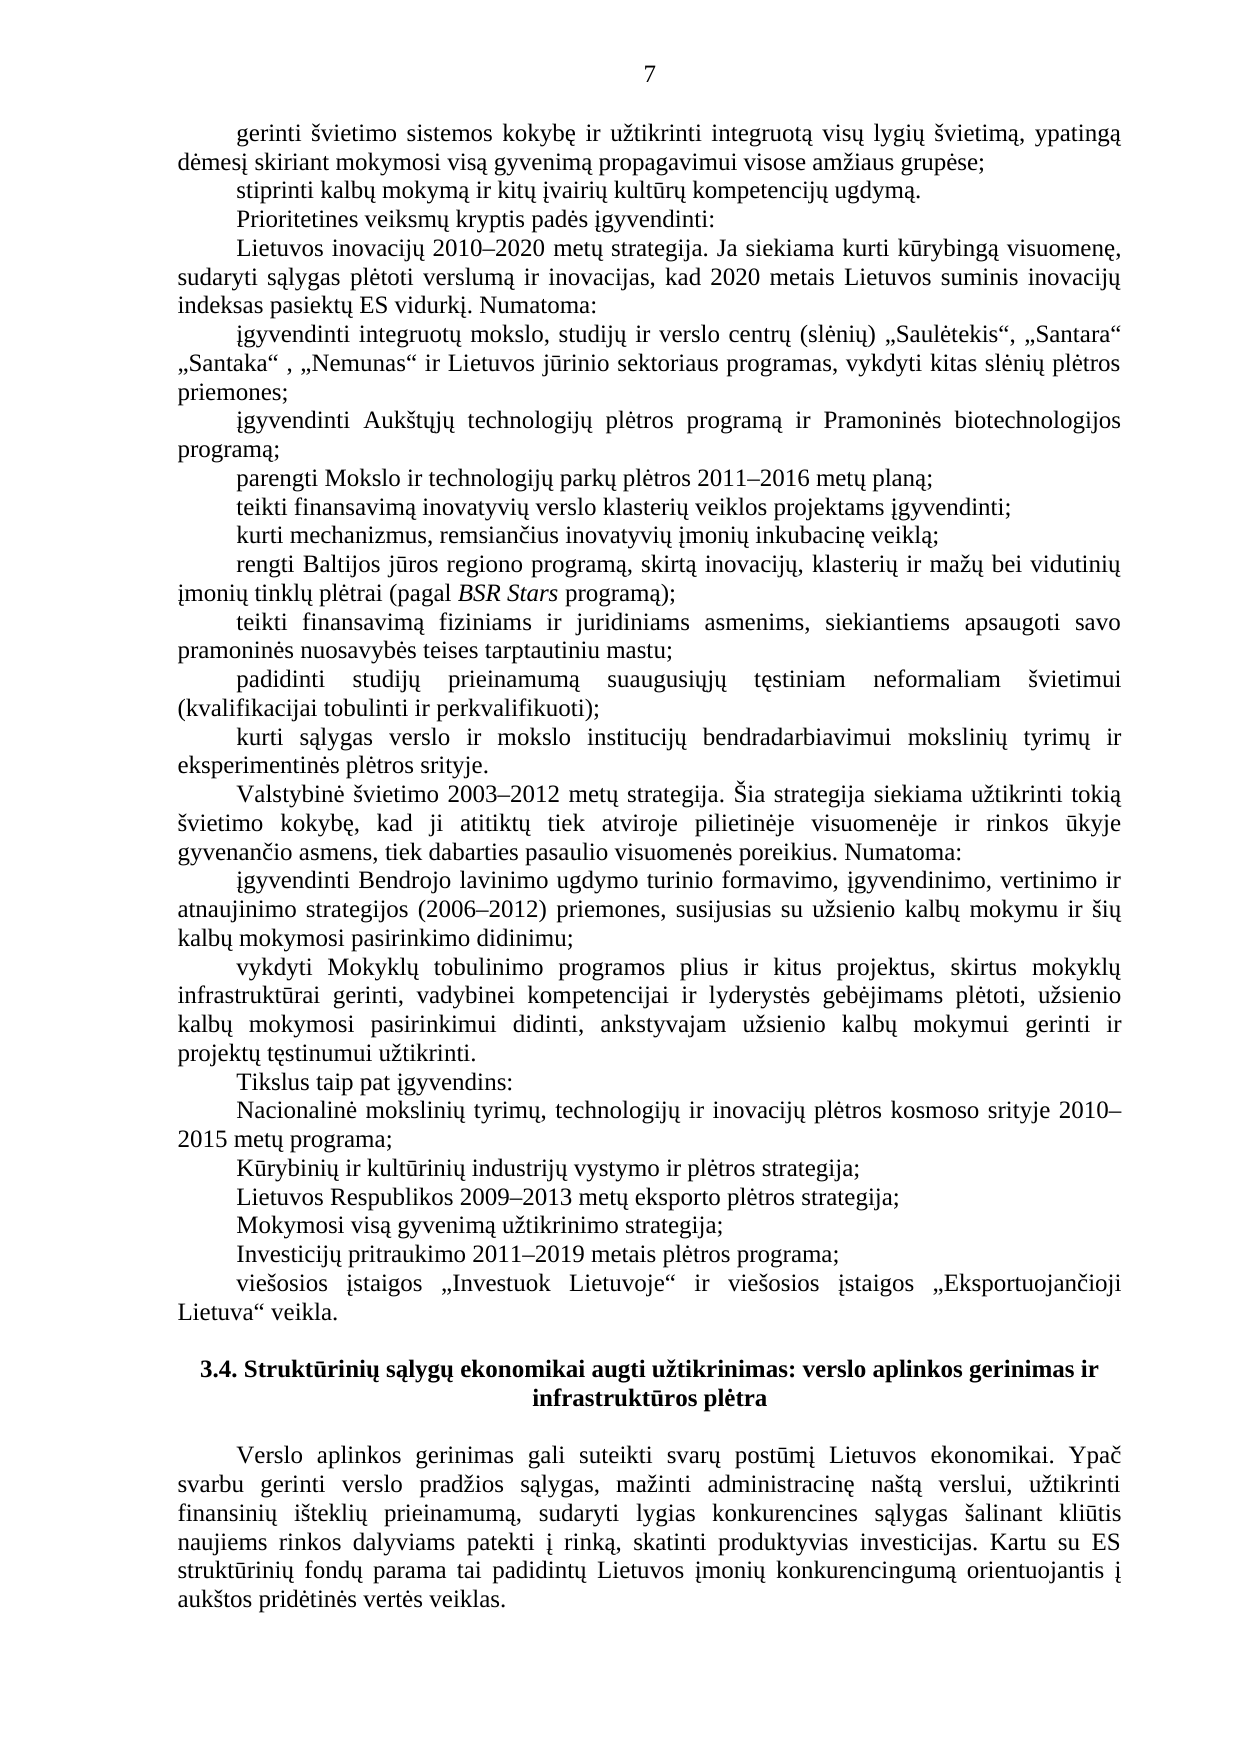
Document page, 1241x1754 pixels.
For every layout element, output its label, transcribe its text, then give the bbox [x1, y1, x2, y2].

text Kūrybinių ir kultūrinių industrijų vystymo ir plėtros strategija; [177, 1153, 1122, 1182]
text Tikslus taip pat įgyvendins: [177, 1067, 1122, 1096]
text Nacionalinė mokslinių tyrimų, technologijų ir inovacijų plėtros kosmoso srityje 2010–2015 metų programa; [177, 1096, 1122, 1153]
text vykdyti Mokyklų tobulinimo programos plius ir kitus projektus, skirtus mokyklų infrastruktūrai gerinti, vadybinei kompetencijai ir lyderystės gebėjimams plėtoti, užsienio kalbų mokymosi pasirinkimui didinti, ankstyvajam užsienio kalbų mokymui gerinti ir projektų tęstinumui užtikrinti. [177, 952, 1122, 1067]
text įgyvendinti Bendrojo lavinimo ugdymo turinio formavimo, įgyvendinimo, vertinimo ir atnaujinimo strategijos (2006–2012) priemones, susijusias su užsienio kalbų mokymu ir šių kalbų mokymosi pasirinkimo didinimu; [177, 866, 1122, 952]
text Lietuvos Respublikos 2009–2013 metų eksporto plėtros strategija; [177, 1182, 1122, 1211]
text rengti Baltijos jūros regiono programą, skirtą inovacijų, klasterių ir mažų bei vidutinių įmonių tinklų plėtrai (pagal BSR Stars programą); [177, 549, 1122, 607]
text Mokymosi visą gyvenimą užtikrinimo strategija; [177, 1211, 1122, 1239]
text Prioritetines veiksmų kryptis padės įgyvendinti: [177, 204, 1122, 233]
text viešosios įstaigos „Investuok Lietuvoje“ ir viešosios įstaigos „Eksportuojančioji Lietuva“ veikla. [177, 1268, 1122, 1326]
text Lietuvos inovacijų 2010–2020 metų strategija. Ja siekiama kurti kūrybingą visuomenę, sudaryti sąlygas plėtoti verslumą ir inovacijas, kad 2020 metais Lietuvos suminis inovacijų indeksas pasiektų ES vidurkį. Numatoma: [177, 233, 1122, 319]
text gerinti švietimo sistemos kokybę ir užtikrinti integruotą visų lygių švietimą, ypatingą dėmesį skiriant mokymosi visą gyvenimą propagavimui visose amžiaus grupėse; [177, 118, 1122, 176]
text 3.4. Struktūrinių sąlygų ekonomikai augti užtikrinimas: verslo aplinkos gerinimas ir infrastruktūros plėtra [177, 1354, 1122, 1412]
text stiprinti kalbų mokymą ir kitų įvairių kultūrų kompetencijų ugdymą. [177, 176, 1122, 204]
text Verslo aplinkos gerinimas gali suteikti svarų postūmį Lietuvos ekonomikai. Ypač svarbu gerinti verslo pradžios sąlygas, mažinti administracinę naštą verslui, užtikrinti finansinių išteklių prieinamumą, sudaryti lygias konkurencines sąlygas šalinant kliūtis naujiems rinkos dalyviams patekti į rinką, skatinti produktyvias investicijas. Kartu su ES struktūrinių fondų parama tai padidintų Lietuvos įmonių konkurencingumą orientuojantis į aukštos pridėtinės vertės veiklas. [177, 1441, 1122, 1613]
text įgyvendinti integruotų mokslo, studijų ir verslo centrų (slėnių) „Saulėtekis“, „Santara“ „Santaka“ , „Nemunas“ ir Lietuvos jūrinio sektoriaus programas, vykdyti kitas slėnių plėtros priemones; [177, 319, 1122, 406]
text padidinti studijų prieinamumą suaugusiųjų tęstiniam neformaliam švietimui (kvalifikacijai tobulinti ir perkvalifikuoti); [177, 664, 1122, 722]
text Investicijų pritraukimo 2011–2019 metais plėtros programa; [177, 1239, 1122, 1268]
text kurti mechanizmus, remsiančius inovatyvių įmonių inkubacinę veiklą; [177, 521, 1122, 549]
text įgyvendinti Aukštųjų technologijų plėtros programą ir Pramoninės biotechnologijos programą; [177, 406, 1122, 463]
text Valstybinė švietimo 2003–2012 metų strategija. Šia strategija siekiama užtikrinti tokią švietimo kokybę, kad ji atitiktų tiek atviroje pilietinėje visuomenėje ir rinkos ūkyje gyvenančio asmens, tiek dabarties pasaulio visuomenės poreikius. Numatoma: [177, 779, 1122, 866]
text teikti finansavimą inovatyvių verslo klasterių veiklos projektams įgyvendinti; [177, 492, 1122, 521]
text parengti Mokslo ir technologijų parkų plėtros 2011–2016 metų planą; [177, 463, 1122, 492]
text teikti finansavimą fiziniams ir juridiniams asmenims, siekiantiems apsaugoti savo pramoninės nuosavybės teises tarptautiniu mastu; [177, 607, 1122, 664]
text kurti sąlygas verslo ir mokslo institucijų bendradarbiavimui mokslinių tyrimų ir eksperimentinės plėtros srityje. [177, 722, 1122, 779]
